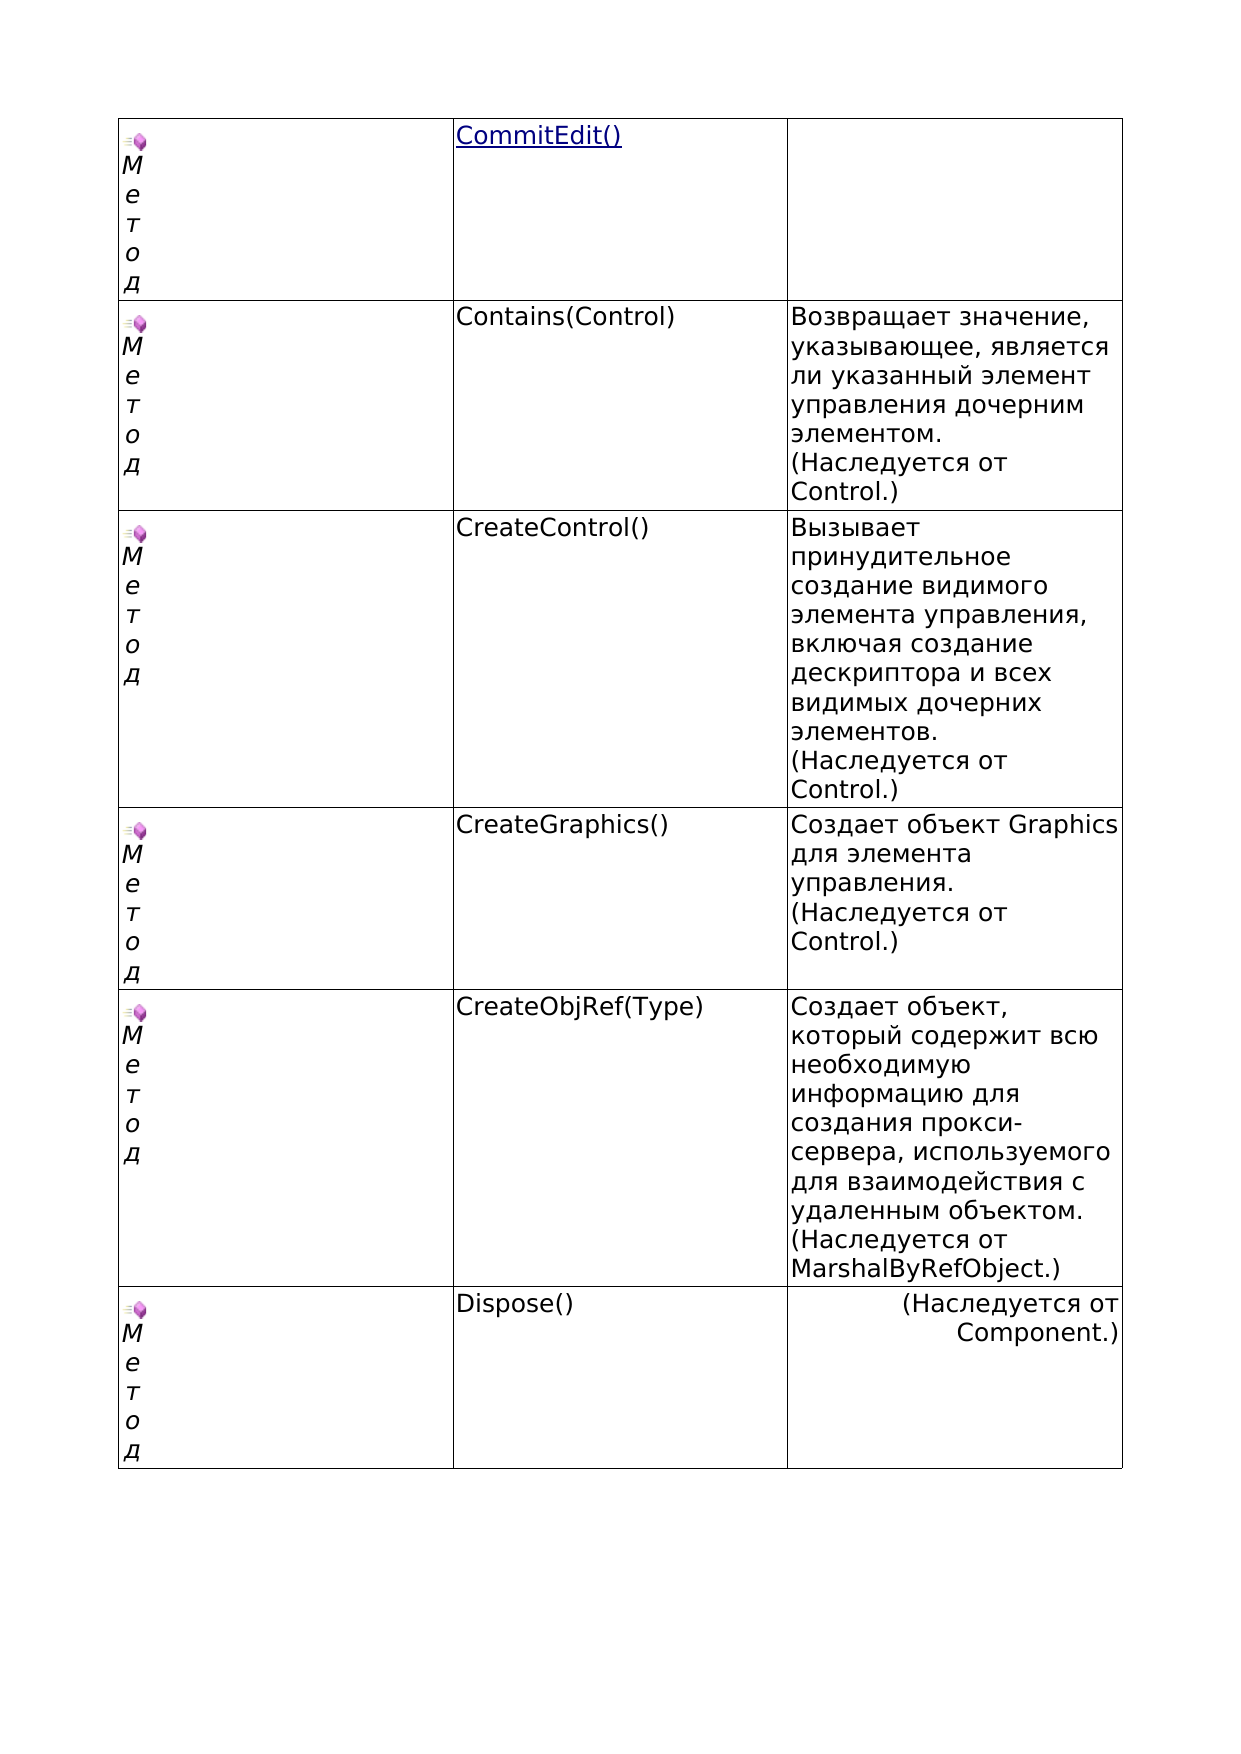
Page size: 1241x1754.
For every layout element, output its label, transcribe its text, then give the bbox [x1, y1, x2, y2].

table_cell CreateGraphics() [454, 808, 787, 989]
table_cell [119, 301, 453, 510]
picture [121, 822, 147, 840]
table_cell Dispose() [454, 1287, 787, 1468]
table_cell [119, 511, 453, 807]
table_cell Contains(Control) [454, 301, 787, 510]
table_cell [119, 990, 453, 1286]
table_cell Создает объект Graphics для элемента управления. (Наследуется от Control.) [788, 808, 1122, 989]
table_cell [788, 119, 1122, 299]
picture [121, 315, 147, 333]
table_cell [119, 119, 453, 299]
table_cell CommitEdit() [454, 119, 787, 299]
table_cell (Наследуется от Component.) [788, 1287, 1122, 1468]
table_cell CreateControl() [454, 511, 787, 807]
table_cell Создает объект, который содержит всю необходимую информацию для создания прокси-сервера, используемого для взаимодействия с удаленным объектом. (Наследуется от MarshalByRefObject.) [788, 990, 1122, 1286]
table_cell [119, 1287, 453, 1468]
table_cell Вызывает принудительное создание видимого элемента управления, включая создание дескриптора и всех видимых дочерних элементов. (Наследуется от Control.) [788, 511, 1122, 807]
table_cell CreateObjRef(Type) [454, 990, 787, 1286]
table_cell [119, 808, 453, 989]
table_cell Возвращает значение, указывающее, является ли указанный элемент управления дочерним элементом. (Наследуется от Control.) [788, 301, 1122, 510]
picture [121, 525, 147, 543]
picture [121, 1004, 147, 1022]
picture [121, 133, 147, 151]
picture [121, 1301, 147, 1319]
